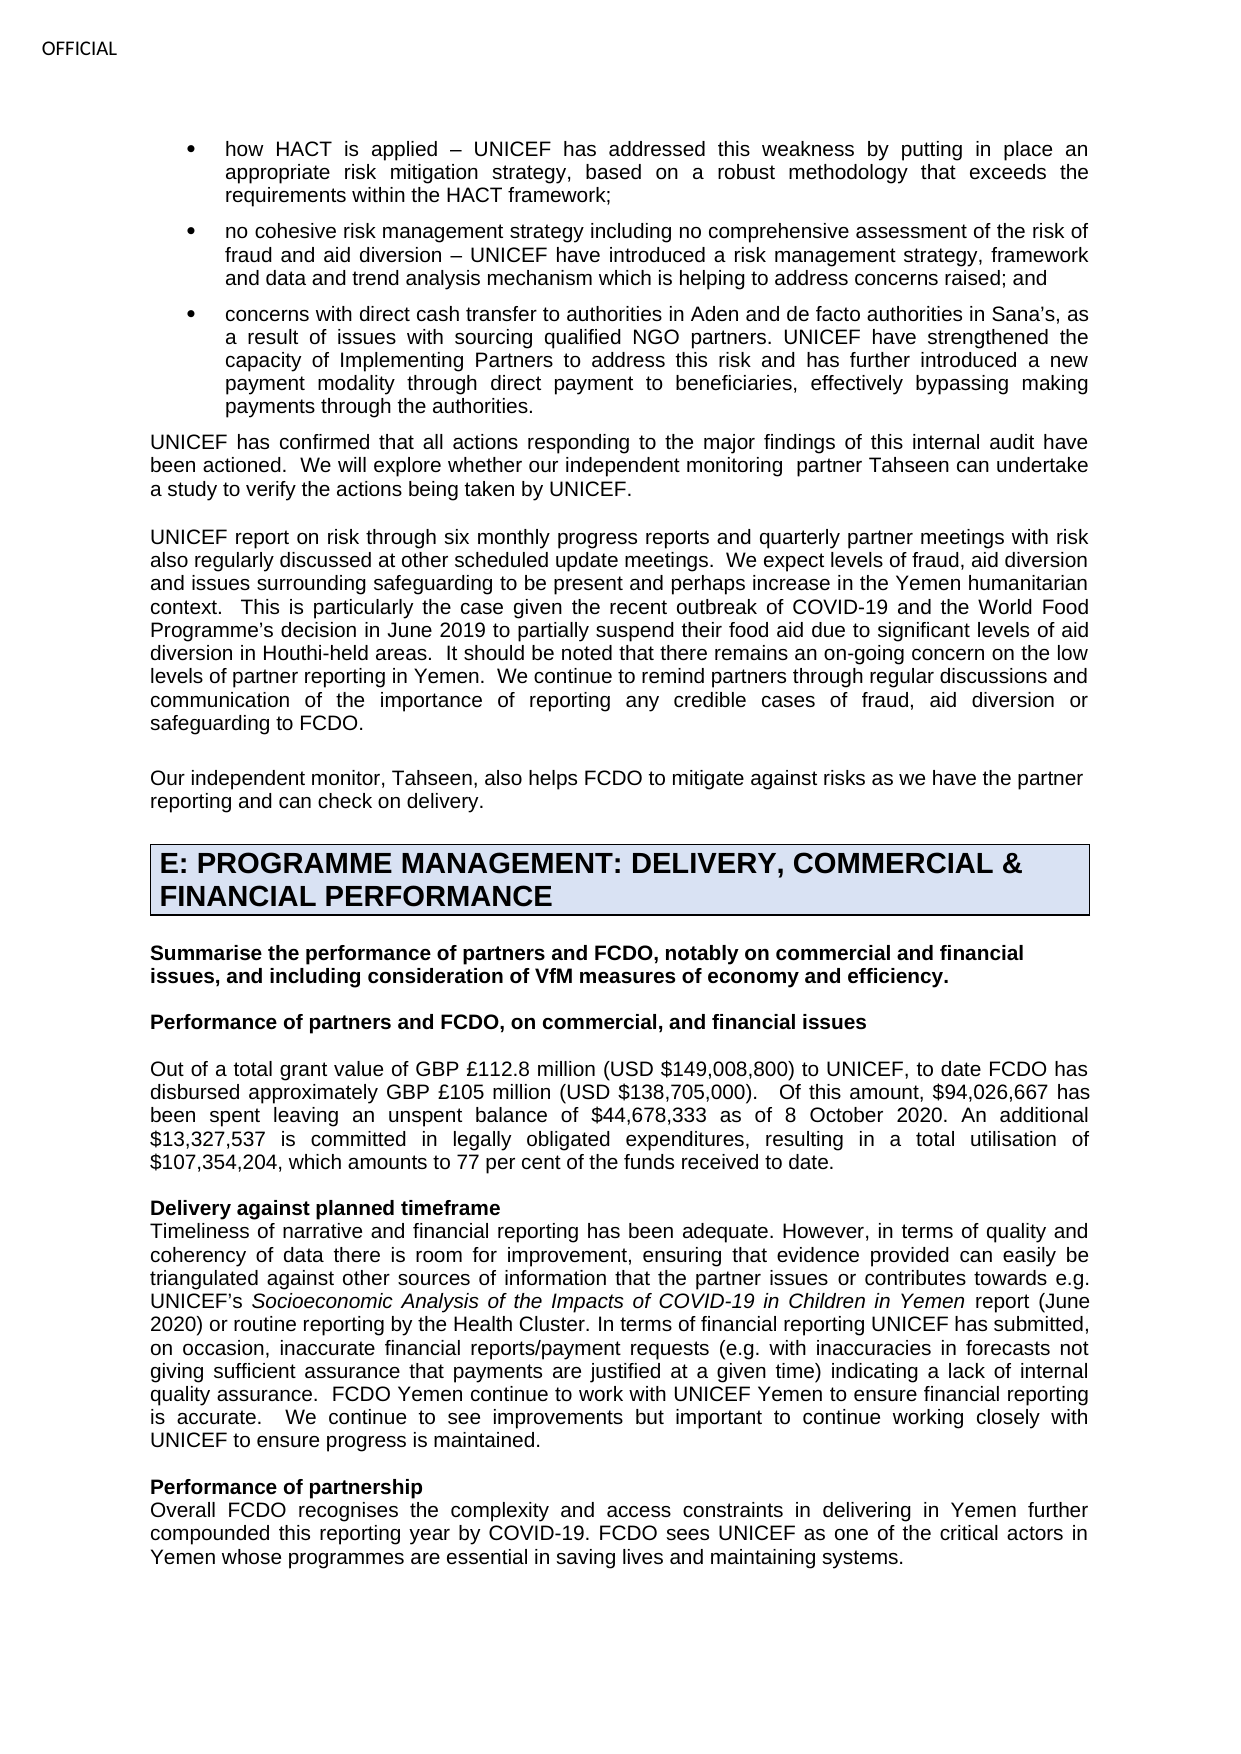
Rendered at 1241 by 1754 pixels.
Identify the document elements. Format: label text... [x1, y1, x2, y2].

text Out of a total grant value of GBP £112.8 million (USD $149,008,800) to UNICEF, to date FCDO has disbursed approximately GBP £105 million (USD $138,705,000). Of this amount, $94,026,667 has been spent leaving an unspent balance of $44,678,333 as of 8 October 2020. An additional $13,327,537 is committed in legally obligated expenditures, resulting in a total utilisation of $107,354,204, which amounts to 77 per cent of the funds received to date. [150, 1057, 1090, 1173]
text UNICEF report on risk through six monthly progress reports and quarterly partner meetings with risk also regularly discussed at other scheduled update meetings. We expect levels of fraud, aid diversion and issues surrounding safeguarding to be present and perhaps increase in the Yemen humanitarian context. This is particularly the case given the recent outbreak of COVID-19 and the World Food Programme’s decision in June 2019 to partially suspend their food aid due to significant levels of aid diversion in Houthi-held areas. It should be noted that there remains an on-going concern on the low levels of partner reporting in Yemen. We continue to remind partners through regular discussions and communication of the importance of reporting any credible cases of fraud, aid diversion or safeguarding to FCDO. [150, 526, 1090, 734]
text UNICEF has confirmed that all actions responding to the major findings of this internal audit have been actioned. We will explore whether our independent monitoring partner Tahseen can undertake a study to verify the actions being taken by UNICEF. [150, 431, 1090, 501]
text E: PROGRAMME MANAGEMENT: DELIVERY, COMMERCIAL & FINANCIAL PERFORMANCE [151, 845, 1089, 914]
text Timeliness of narrative and financial reporting has been adequate. However, in terms of quality and coherency of data there is room for improvement, ensuring that evidence provided can easily be triangulated against other sources of information that the partner issues or contributes towards e.g. UNICEF’s Socioeconomic Analysis of the Impacts of COVID-19 in Children in Yemen report (June 2020) or routine reporting by the Health Cluster. In terms of financial reporting UNICEF has submitted, on occasion, inaccurate financial reports/payment requests (e.g. with inaccuracies in forecasts not giving sufficient assurance that payments are justified at a given time) indicating a lack of internal quality assurance. FCDO Yemen continue to work with UNICEF Yemen to ensure financial reporting is accurate. We continue to see improvements but important to continue working closely with UNICEF to ensure progress is maintained. [150, 1220, 1090, 1452]
list no cohesive risk management strategy including no comprehensive assessment of the risk of fraud and aid diversion – UNICEF have introduced a risk management strategy, framework and data and trend analysis mechanism which is helping to address concerns raised; and [187, 220, 1090, 289]
list how HACT is applied – UNICEF has addressed this weakness by putting in place an appropriate risk mitigation strategy, based on a robust methodology that exceeds the requirements within the HACT framework; [187, 137, 1090, 207]
text Delivery against planned timeframe [150, 1197, 1090, 1220]
text Our independent monitor, Tahseen, also helps FCDO to mitigate against risks as we have the partner reporting and can check on delivery. [150, 766, 1090, 813]
text Summarise the performance of partners and FCDO, notably on commercial and financial issues, and including consideration of VfM measures of economy and efficiency. [150, 941, 1090, 988]
list concerns with direct cash transfer to authorities in Aden and de facto authorities in Sana’s, as a result of issues with sourcing qualified NGO partners. UNICEF have strengthened the capacity of Implementing Partners to address this risk and has further introduced a new payment modality through direct payment to beneficiaries, effectively bypassing making payments through the authorities. [187, 302, 1090, 418]
text Overall FCDO recognises the complexity and access constraints in delivering in Yemen further compounded this reporting year by COVID-19. FCDO sees UNICEF as one of the critical actors in Yemen whose programmes are essential in saving lives and maintaining systems. [150, 1499, 1090, 1568]
text Performance of partnership [150, 1452, 1090, 1499]
text Performance of partners and FCDO, on commercial, and financial issues [150, 1011, 1090, 1034]
